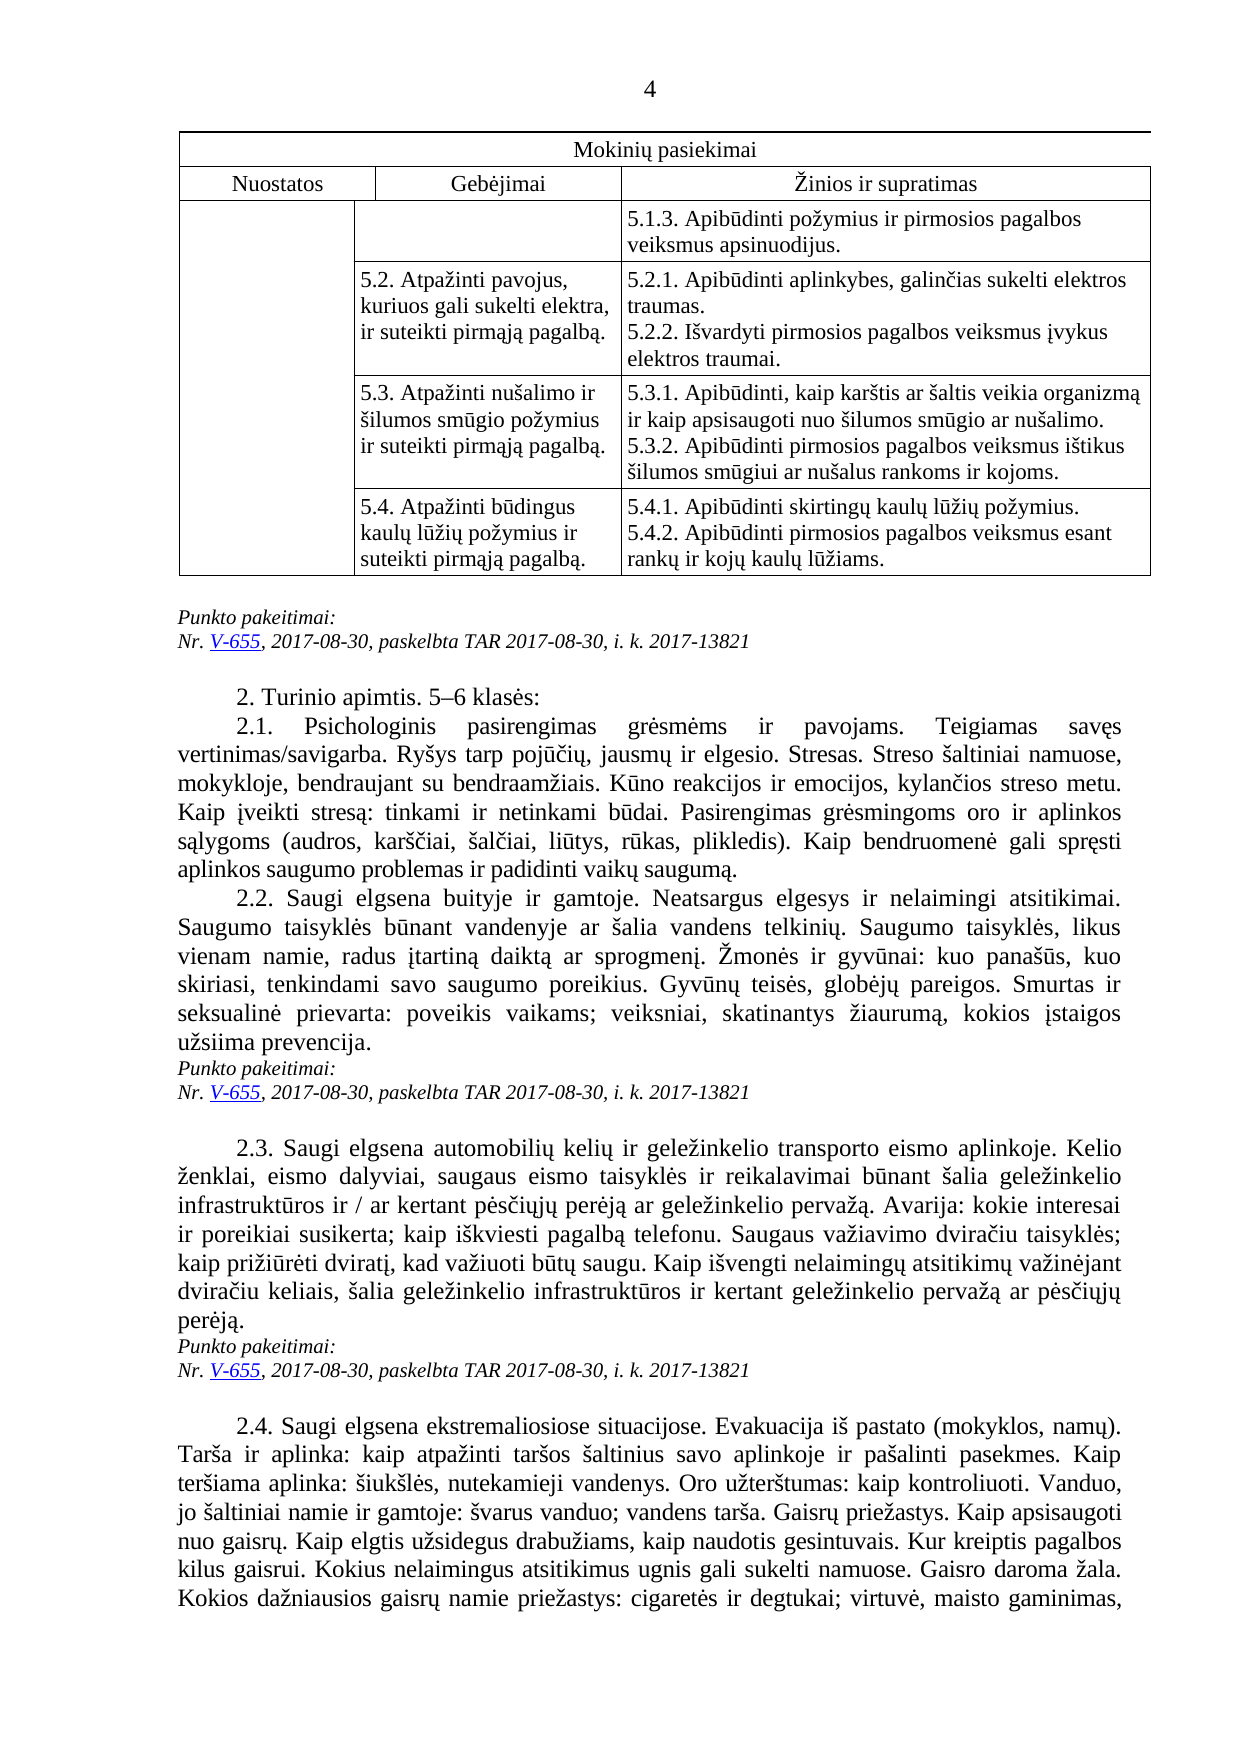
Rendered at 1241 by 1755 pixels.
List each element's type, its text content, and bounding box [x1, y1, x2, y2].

text Nr. V-655, 2017-08-30, paskelbta TAR 2017-08-30, i. k. 2017-13821 [177, 1358, 1122, 1382]
table_cell [1151, 166, 1156, 200]
table_cell [1156, 166, 1163, 200]
table_cell 5.3. Atpažinti nušalimo ir šilumos smūgio požymius ir suteikti pirmąją pagalbą. [355, 376, 621, 488]
text Nr. V-655, 2017-08-30, paskelbta TAR 2017-08-30, i. k. 2017-13821 [177, 1080, 1122, 1104]
table_header [1151, 131, 1156, 166]
table_cell 5.4. Atpažinti būdingus kaulų lūžių požymius ir suteikti pirmąją pagalbą. [355, 489, 621, 575]
table_cell Gebėjimai [376, 167, 621, 200]
table_cell [180, 201, 354, 575]
table_cell [1156, 200, 1163, 261]
table_cell [171, 166, 179, 200]
table_cell [1156, 261, 1163, 375]
table_cell [171, 261, 179, 375]
table_cell [1151, 375, 1156, 488]
text 2.1. Psichologinis pasirengimas grėsmėms ir pavojams. Teigiamas savęs vertinimas/savigarba. Ryšys tarp pojūčių, jausmų ir elgesio. Stresas. Streso šaltiniai namuose, mokykloje, bendraujant su bendraamžiais. Kūno reakcijos ir emocijos, kylančios streso metu. Kaip įveikti stresą: tinkami ir netinkami būdai. Pasirengimas grėsmingoms oro ir aplinkos sąlygoms (audros, karščiai, šalčiai, liūtys, rūkas, plikledis). Kaip bendruomenė gali spręsti aplinkos saugumo problemas ir padidinti vaikų saugumą. [177, 711, 1122, 883]
table_cell [1163, 261, 1172, 375]
text 2.2. Saugi elgsena buityje ir gamtoje. Neatsargus elgesys ir nelaimingi atsitikimai. Saugumo taisyklės būnant vandenyje ar šalia vandens telkinių. Saugumo taisyklės, likus vienam namie, radus įtartiną daiktą ar sprogmenį. Žmonės ir gyvūnai: kuo panašūs, kuo skiriasi, tenkindami savo saugumo poreikius. Gyvūnų teisės, globėjų pareigos. Smurtas ir seksualinė prievarta: poveikis vaikams; veiksniai, skatinantys žiaurumą, kokios įstaigos užsiima prevencija. [177, 883, 1122, 1056]
table_header Mokinių pasiekimai [180, 133, 1151, 166]
text Punkto pakeitimai: [177, 1334, 1122, 1358]
table_header [1163, 131, 1172, 166]
table_cell [171, 488, 179, 575]
table_header [1156, 131, 1163, 166]
table_cell [1151, 261, 1156, 375]
table_cell [1163, 200, 1172, 261]
text Punkto pakeitimai: [177, 605, 1122, 629]
table_cell [171, 375, 179, 488]
text Nr. V-655, 2017-08-30, paskelbta TAR 2017-08-30, i. k. 2017-13821 [177, 629, 1122, 653]
table_cell [1156, 375, 1163, 488]
table_cell 5.1.3. Apibūdinti požymius ir pirmosios pagalbos veiksmus apsinuodijus. [622, 201, 1150, 261]
table_cell [355, 201, 621, 261]
table_cell [1163, 488, 1172, 575]
table_cell [1163, 166, 1172, 200]
table_cell [1163, 375, 1172, 488]
table_cell 5.4.1. Apibūdinti skirtingų kaulų lūžių požymius. 5.4.2. Apibūdinti pirmosios pagalbos veiksmus esant rankų ir kojų kaulų lūžiams. [622, 489, 1150, 575]
table_cell 5.3.1. Apibūdinti, kaip karštis ar šaltis veikia organizmą ir kaip apsisaugoti nuo šilumos smūgio ar nušalimo. 5.3.2. Apibūdinti pirmosios pagalbos veiksmus ištikus šilumos smūgiui ar nušalus rankoms ir kojoms. [622, 376, 1150, 488]
table_cell Žinios ir supratimas [622, 167, 1150, 200]
table_cell [1156, 488, 1163, 575]
table_cell [171, 200, 179, 261]
text 2.3. Saugi elgsena automobilių kelių ir geležinkelio transporto eismo aplinkoje. Kelio ženklai, eismo dalyviai, saugaus eismo taisyklės ir reikalavimai būnant šalia geležinkelio infrastruktūros ir / ar kertant pėsčiųjų perėją ar geležinkelio pervažą. Avarija: kokie interesai ir poreikiai susikerta; kaip iškviesti pagalbą telefonu. Saugaus važiavimo dviračiu taisyklės; kaip prižiūrėti dviratį, kad važiuoti būtų saugu. Kaip išvengti nelaimingų atsitikimų važinėjant dviračiu keliais, šalia geležinkelio infrastruktūros ir kertant geležinkelio pervažą ar pėsčiųjų perėją. [177, 1133, 1122, 1334]
text Punkto pakeitimai: [177, 1056, 1122, 1080]
text 2.4. Saugi elgsena ekstremaliosiose situacijose. Evakuacija iš pastato (mokyklos, namų). Tarša ir aplinka: kaip atpažinti taršos šaltinius savo aplinkoje ir pašalinti pasekmes. Kaip teršiama aplinka: šiukšlės, nutekamieji vandenys. Oro užterštumas: kaip kontroliuoti. Vanduo, jo šaltiniai namie ir gamtoje: švarus vanduo; vandens tarša. Gaisrų priežastys. Kaip apsisaugoti nuo gaisrų. Kaip elgtis užsidegus drabužiams, kaip naudotis gesintuvais. Kur kreiptis pagalbos kilus gaisrui. Kokius nelaimingus atsitikimus ugnis gali sukelti namuose. Gaisro daroma žala. Kokios dažniausios gaisrų namie priežastys: cigaretės ir degtukai; virtuvė, maisto gaminimas, [177, 1411, 1122, 1612]
text 2. Turinio apimtis. 5–6 klasės: [177, 682, 1122, 711]
table_cell 5.2. Atpažinti pavojus, kuriuos gali sukelti elektra, ir suteikti pirmąją pagalbą. [355, 262, 621, 375]
table_cell Nuostatos [180, 167, 375, 200]
table_cell [1151, 200, 1156, 261]
table_header [171, 131, 179, 166]
table_cell 5.2.1. Apibūdinti aplinkybes, galinčias sukelti elektros traumas. 5.2.2. Išvardyti pirmosios pagalbos veiksmus įvykus elektros traumai. [622, 262, 1150, 375]
table_cell [1151, 488, 1156, 575]
